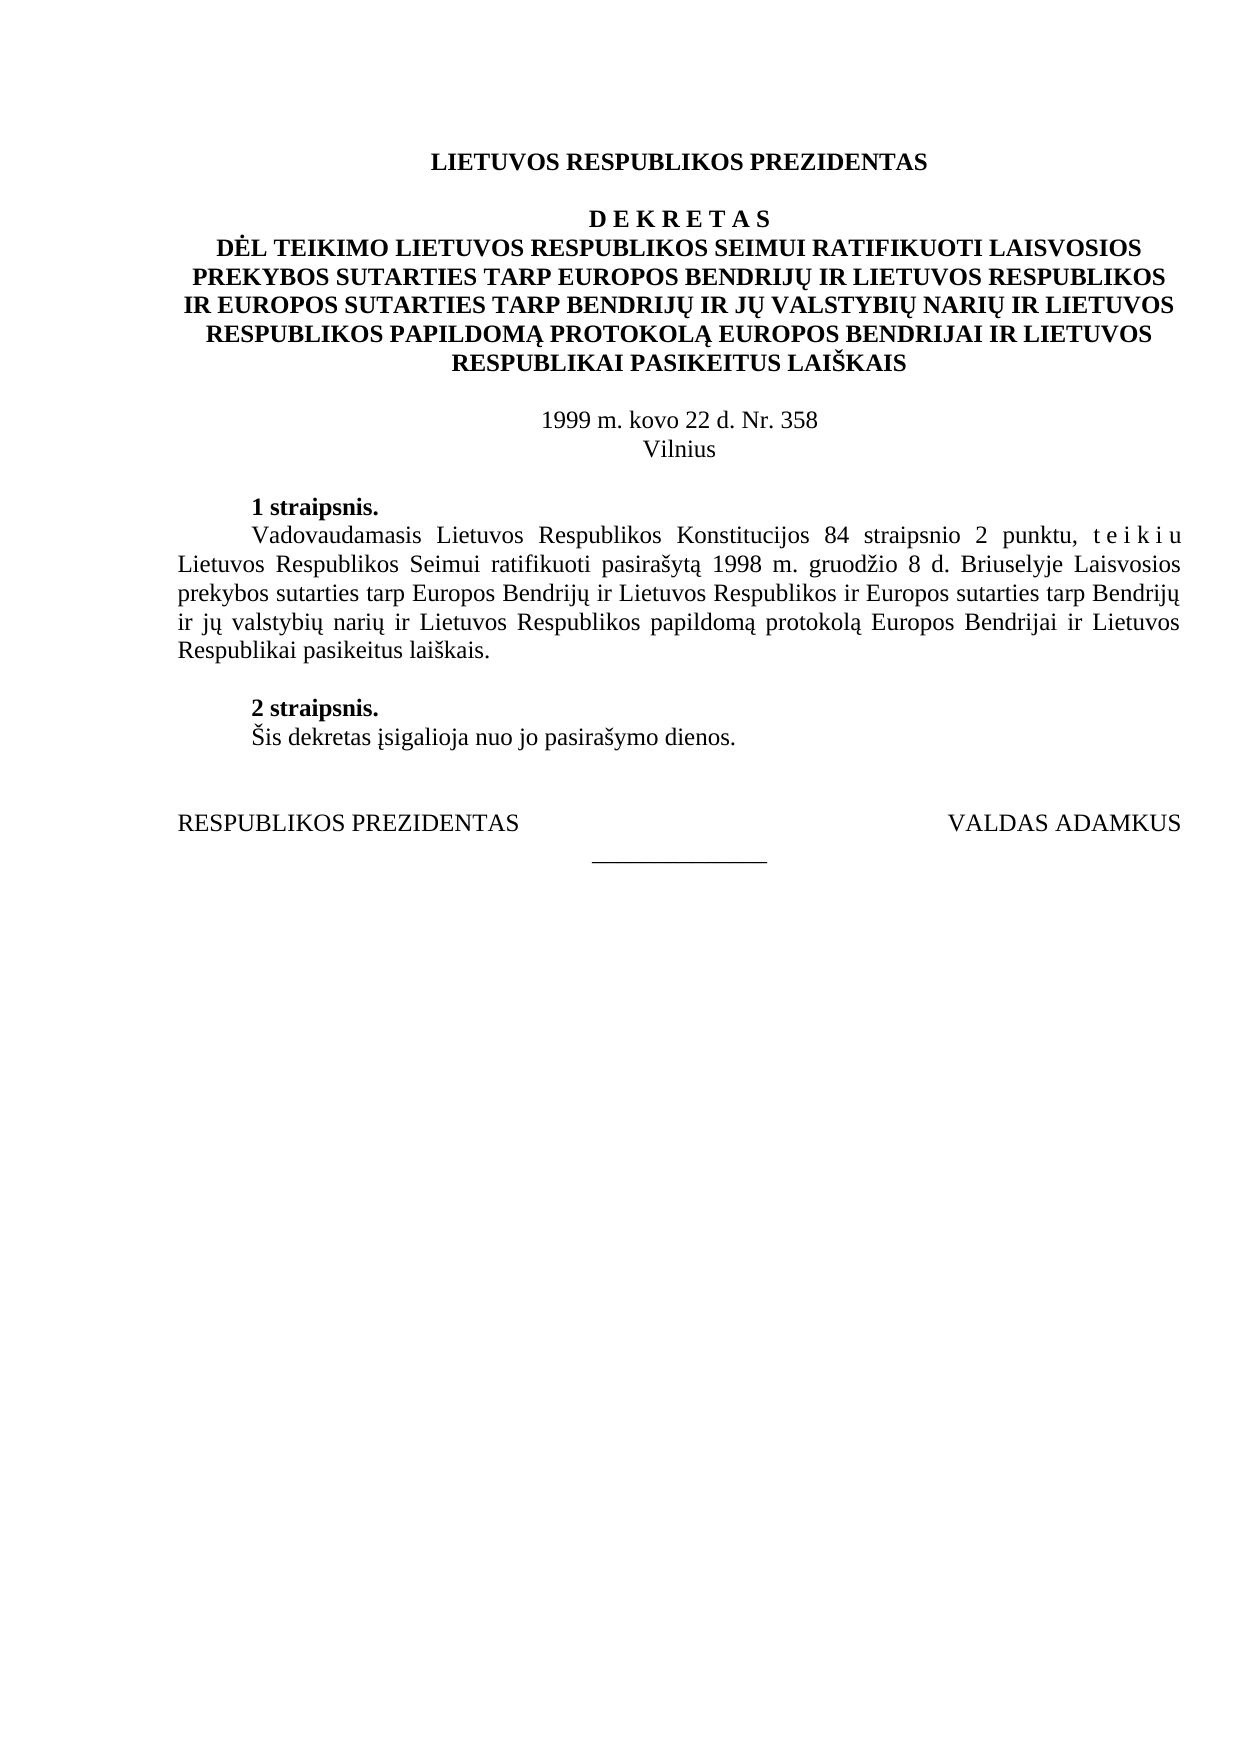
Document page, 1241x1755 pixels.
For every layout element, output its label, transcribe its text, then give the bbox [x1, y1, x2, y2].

text 1 straipsnis. [177, 492, 1181, 521]
text ______________ [177, 837, 1181, 866]
text DĖL TEIKIMO LIETUVOS RESPUBLIKOS SEIMUI RATIFIKUOTI LAISVOSIOS PREKYBOS SUTARTIES TARP EUROPOS BENDRIJŲ IR LIETUVOS RESPUBLIKOS IR EUROPOS SUTARTIES TARP BENDRIJŲ IR JŲ VALSTYBIŲ NARIŲ IR LIETUVOS RESPUBLIKOS PAPILDOMĄ PROTOKOLĄ EUROPOS BENDRIJAI IR LIETUVOS RESPUBLIKAI PASIKEITUS LAIŠKAIS [177, 233, 1181, 377]
text Šis dekretas įsigalioja nuo jo pasirašymo dienos. [177, 722, 1181, 751]
text RESPUBLIKOS PREZIDENTAS VALDAS ADAMKUS [177, 808, 1181, 837]
text 2 straipsnis. [177, 693, 1181, 722]
text LIETUVOS RESPUBLIKOS PREZIDENTAS [177, 147, 1181, 176]
text Vadovaudamasis Lietuvos Respublikos Konstitucijos 84 straipsnio 2 punktu, teikiu Lietuvos Respublikos Seimui ratifikuoti pasirašytą 1998 m. gruodžio 8 d. Briuselyje Laisvosios prekybos sutarties tarp Europos Bendrijų ir Lietuvos Respublikos ir Europos sutarties tarp Bendrijų ir jų valstybių narių ir Lietuvos Respublikos papildomą protokolą Europos Bendrijai ir Lietuvos Respublikai pasikeitus laiškais. [177, 521, 1181, 664]
text Vilnius [177, 434, 1181, 463]
text D E K R E T A S [177, 204, 1181, 233]
text 1999 m. kovo 22 d. Nr. 358 [177, 406, 1181, 434]
